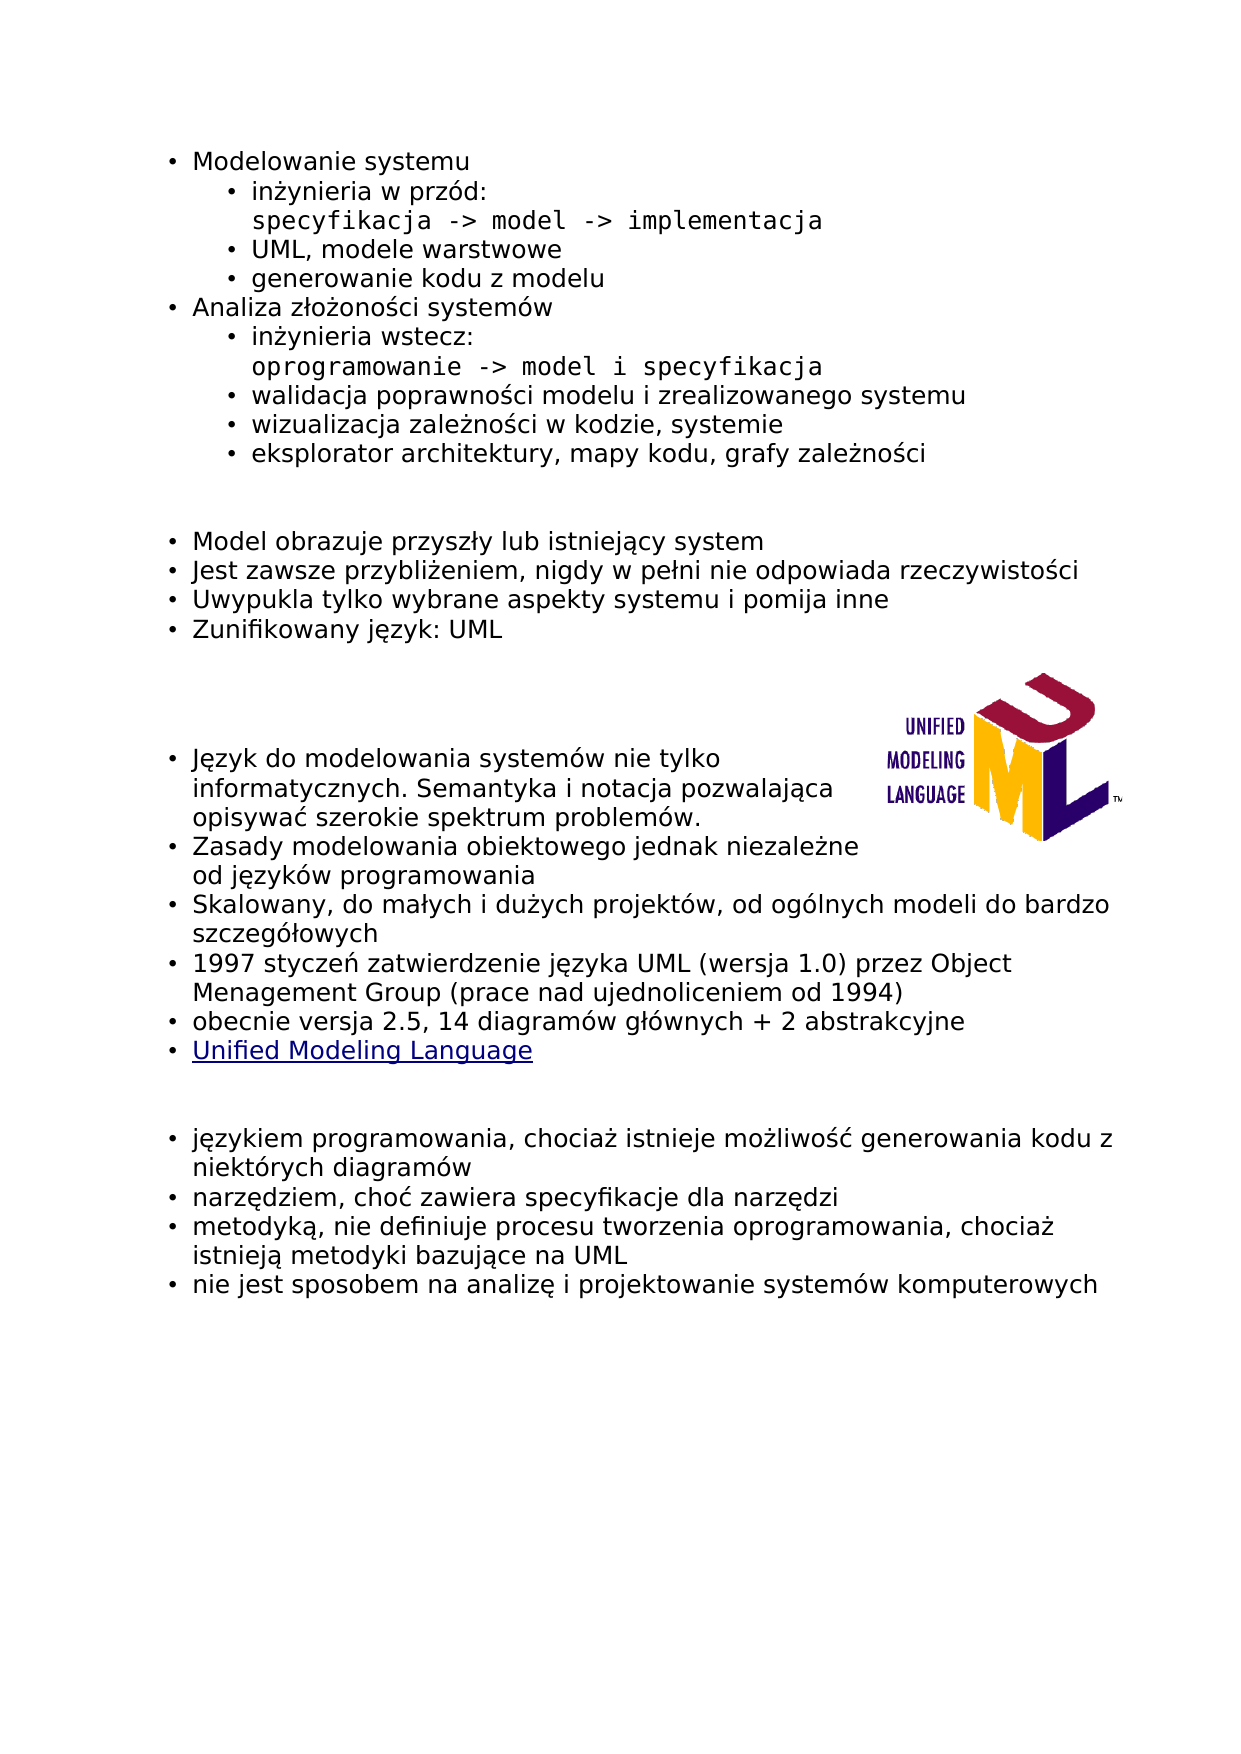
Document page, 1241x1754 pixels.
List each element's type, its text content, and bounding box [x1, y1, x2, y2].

list 1997 styczeń zatwierdzenie języka UML (wersja 1.0) przez Object Menagement Group (prace nad ujednoliceniem od 1994) [177, 949, 1122, 1007]
list eksplorator architektury, mapy kodu, grafy zależności [236, 439, 1122, 468]
list generowanie kodu z modelu [236, 264, 1122, 293]
list walidacja poprawności modelu i zrealizowanego systemu [236, 381, 1122, 410]
list Analiza złożoności systemów [177, 293, 1122, 323]
list inżynieria wstecz: oprogramowanie -> model i specyfikacja [236, 323, 1122, 381]
list metodyką, nie definiuje procesu tworzenia oprogramowania, chociaż istnieją metodyki bazujące na UML [177, 1212, 1122, 1270]
list Zasady modelowania obiektowego jednak niezależne od języków programowania [177, 832, 1122, 891]
list językiem programowania, chociaż istnieje możliwość generowania kodu z niektórych diagramów [177, 1124, 1122, 1183]
list narzędziem, choć zawiera specyfikacje dla narzędzi [177, 1183, 1122, 1212]
list Modelowanie systemu [177, 148, 1122, 177]
list obecnie versja 2.5, 14 diagramów głównych + 2 abstrakcyjne [177, 1007, 1122, 1036]
list Unified Modeling Language [177, 1036, 1122, 1066]
list inżynieria w przód: specyfikacja -> model -> implementacja [236, 177, 1122, 235]
list Zunifikowany język: UML [177, 615, 1122, 644]
list UML, modele warstwowe [236, 235, 1122, 264]
list wizualizacja zależności w kodzie, systemie [236, 410, 1122, 439]
picture [887, 673, 1123, 841]
list Jest zawsze przybliżeniem, nigdy w pełni nie odpowiada rzeczywistości [177, 557, 1122, 586]
list Język do modelowania systemów nie tylko informatycznych. Semantyka i notacja pozwalająca opisywać szerokie spektrum problemów. [177, 745, 887, 832]
list Uwypukla tylko wybrane aspekty systemu i pomija inne [177, 586, 1122, 615]
list Model obrazuje przyszły lub istniejący system [177, 527, 1122, 557]
list nie jest sposobem na analizę i projektowanie systemów komputerowych [177, 1270, 1122, 1299]
list Skalowany, do małych i dużych projektów, od ogólnych modeli do bardzo szczegółowych [177, 891, 1122, 949]
